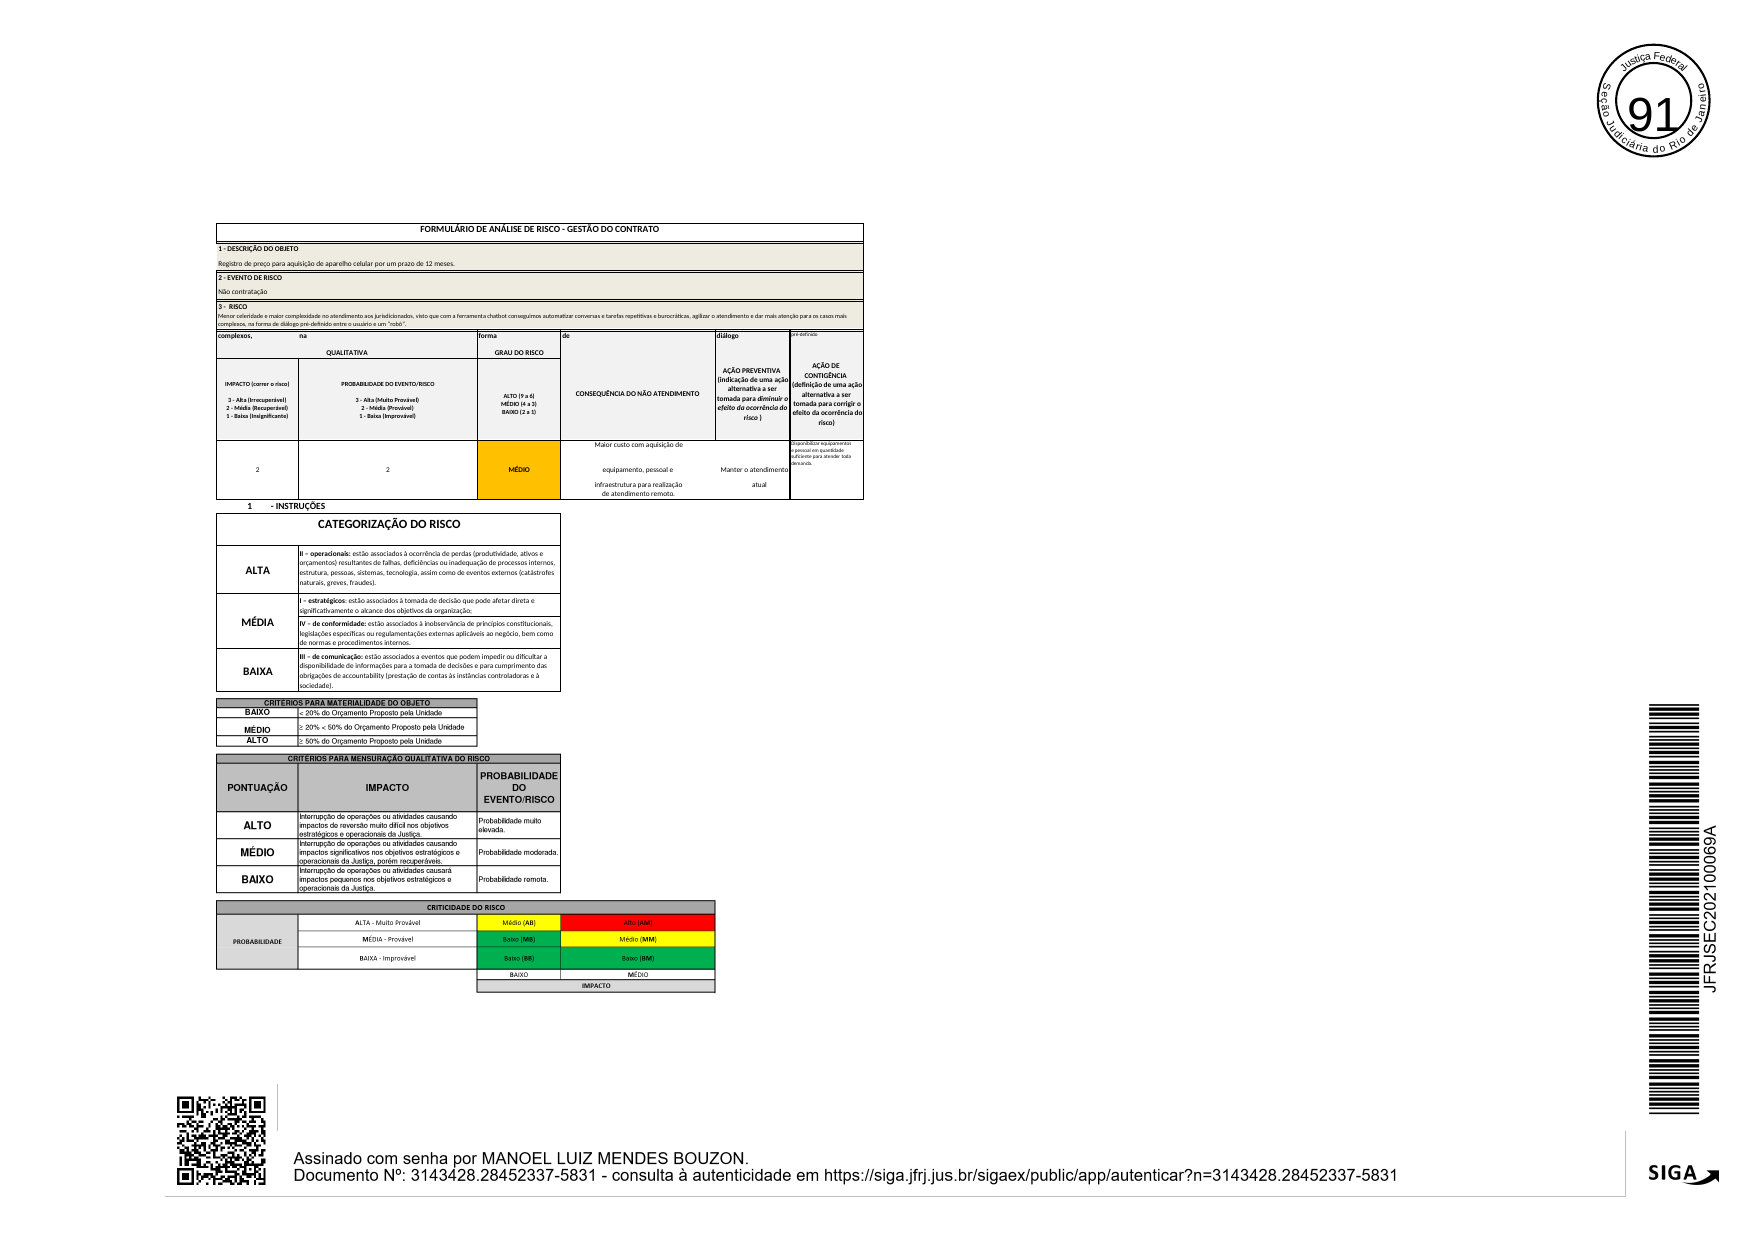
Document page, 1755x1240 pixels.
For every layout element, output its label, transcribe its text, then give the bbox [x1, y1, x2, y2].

table_header CATEGORIZAÇÃO DO RISCO [298, 514, 560, 545]
table_cell IV – de conformidade: estão associados à inobservância de princípios constitucionais, legislações específicas ou regulamentações externas aplicáveis ao negócio, bem como de normas e procedimentos internos. [299, 617, 560, 648]
table_cell ALTA [217, 546, 298, 592]
table_cell complexos, na QUALITATIVA [217, 332, 477, 358]
table_cell BAIXA [217, 649, 298, 691]
table_cell 3 - RISCO Menor celeridade e maior complexidade no atendimento aos jurisdicionados, visto que com a ferramenta chatbot conseguimos automatizar conversas e tarefas repetitivas e burocráticas, agilizar o atendimento e dar mais atenção para os casos mais complexos, na forma de diálogo pré-definido entre o usuário e um “robô”. [217, 302, 863, 328]
table_cell pré-definido AÇÃO DE CONTIGÊNCIA (definição de uma ação alternativa a ser tomada para corrigir o efeito da ocorrência do risco) [791, 332, 863, 439]
table_header [217, 514, 298, 545]
table_cell III – de comunicação: estão associados a eventos que podem impedir ou dificultar a disponibilidade de informações para a tomada de decisões e para cumprimento das obrigações de accountability (prestação de contas às instâncias controladoras e à sociedade). [299, 649, 560, 691]
table_cell Maior custo com aquisição de equipamento, pessoal e Manter o atendimento infraestrutura para realização atual de atendimento remoto. [561, 441, 789, 499]
table_cell forma GRAU DO RISCO [478, 332, 560, 358]
table_cell Disponibilizar equipamentos e pessoal em quantidade suficiente para atender toda demanda. [791, 441, 863, 499]
table_cell 2 [299, 441, 477, 499]
table_cell 1 - DESCRIÇÃO DO OBJETO Registro de preço para aquisição de aparelho celular por um prazo de 12 meses. [217, 244, 863, 270]
table_cell 2 - EVENTO DE RISCO Não contratação [217, 273, 863, 299]
table_cell de CONSEQUÊNCIA DO NÃO ATENDIMENTO [561, 332, 715, 439]
table_cell ALTO (9 a 6) MÉDIO (4 a 3) BAIXO (2 a 1) [478, 359, 560, 439]
table_cell IMPACTO (correr o risco) 3 - Alta (Irrecuperável) 2 - Média (Recuperável) 1 - Baixa (Insignificante) [217, 359, 298, 439]
table_cell 2 [217, 441, 298, 499]
text 1 - INSTRUÇÕES [247, 500, 1604, 512]
table_header FORMULÁRIO DE ANÁLISE DE RISCO - GESTÃO DO CONTRATO [217, 224, 863, 241]
table_cell diálogo AÇÃO PREVENTIVA (indicação de uma ação alternativa a ser tomada para diminuir o efeito da ocorrência do risco ) [716, 332, 789, 439]
table_cell I – estratégicos: estão associados à tomada de decisão que pode afetar direta e significativamente o alcance dos objetivos da organização; [299, 594, 560, 616]
table_cell MÉDIO [478, 441, 560, 499]
table_cell MÉDIA [217, 594, 298, 648]
table_cell II – operacionais: estão associados à ocorrência de perdas (produtividade, ativos e orçamentos) resultantes de falhas, deficiências ou inadequação de processos internos, estrutura, pessoas, sistemas, tecnologia, assim como de eventos externos (catástrofes naturais, greves, fraudes). [299, 546, 560, 592]
table_cell PROBABILIDADE DO EVENTO/RISCO 3 - Alta (Muito Provável) 2 - Média (Provável) 1 - Baixa (Improvável) [299, 359, 477, 439]
